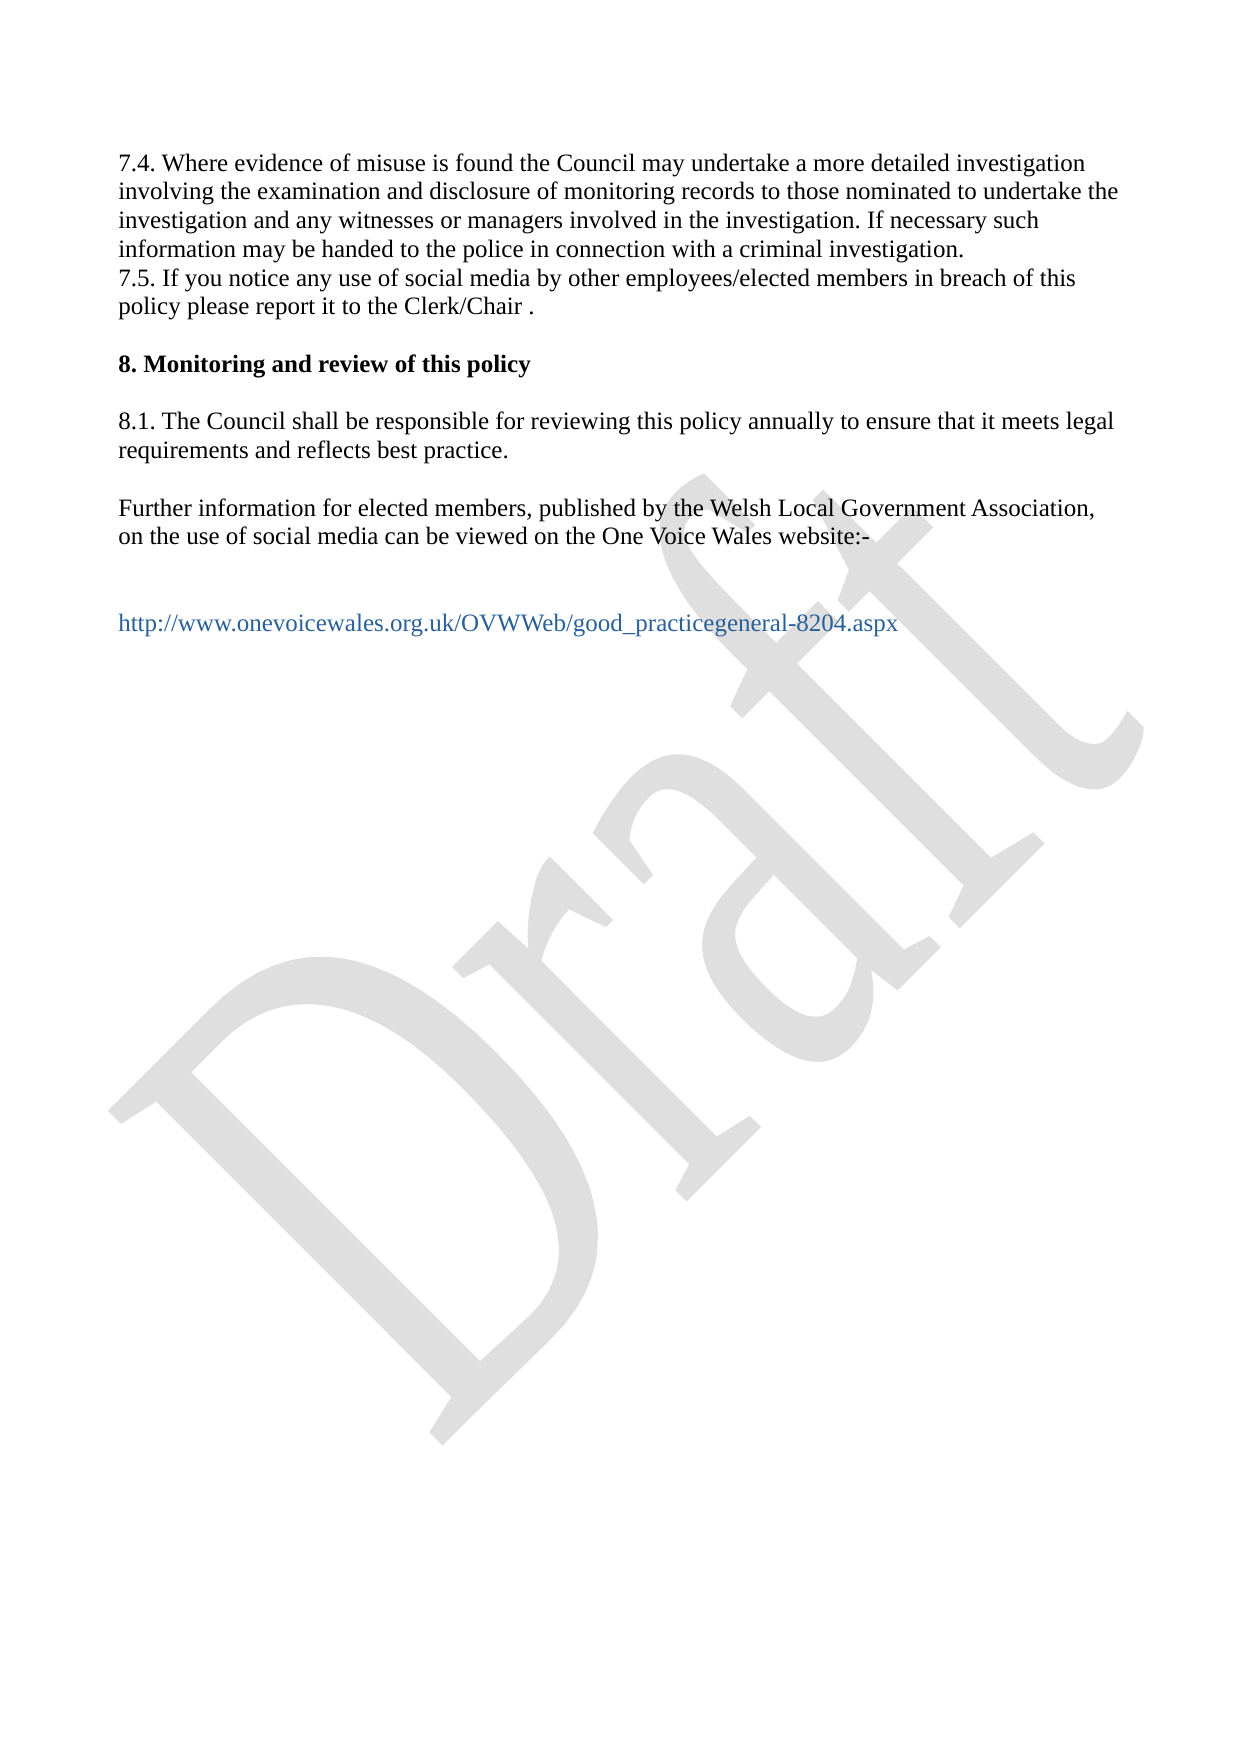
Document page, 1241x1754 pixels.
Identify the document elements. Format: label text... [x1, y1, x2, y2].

text Further information for elected members, published by the Welsh Local Government Association, on the use of social media can be viewed on the One Voice Wales website:- [828, 493, 1122, 550]
text http://www.onevoicewales.org.uk/OVWWeb/good_practicegeneral-8204.aspx [826, 608, 913, 636]
text http://www.onevoicewales.org.uk/OVWWeb/good_practicegeneral-8204.aspx [743, 608, 809, 636]
text Further information for elected members, published by the Welsh Local Government Association, on the use of social media can be viewed on the One Voice Wales website:- [118, 493, 674, 550]
text http://www.onevoicewales.org.uk/OVWWeb/good_practicegeneral-8204.aspx [943, 608, 1122, 636]
text 7.5. If you notice any use of social media by other employees/elected members in breach of this policy please report it to the Clerk/Chair . [118, 263, 1122, 320]
text 8.1. The Council shall be responsible for reviewing this policy annually to ensure that it meets legal requirements and reflects best practice. [118, 406, 1122, 464]
text 7.4. Where evidence of misuse is found the Council may undertake a more detailed investigation involving the examination and disclosure of monitoring records to those nominated to undertake the investigation and any witnesses or managers involved in the investigation. If necessary such information may be handed to the police in connection with a criminal investigation. [118, 148, 1122, 263]
text 8. Monitoring and review of this policy [118, 349, 1122, 378]
text Further information for elected members, published by the Welsh Local Government Association, on the use of social media can be viewed on the One Voice Wales website:- [685, 493, 838, 550]
text http://www.onevoicewales.org.uk/OVWWeb/good_practicegeneral-8204.aspx [118, 608, 714, 636]
